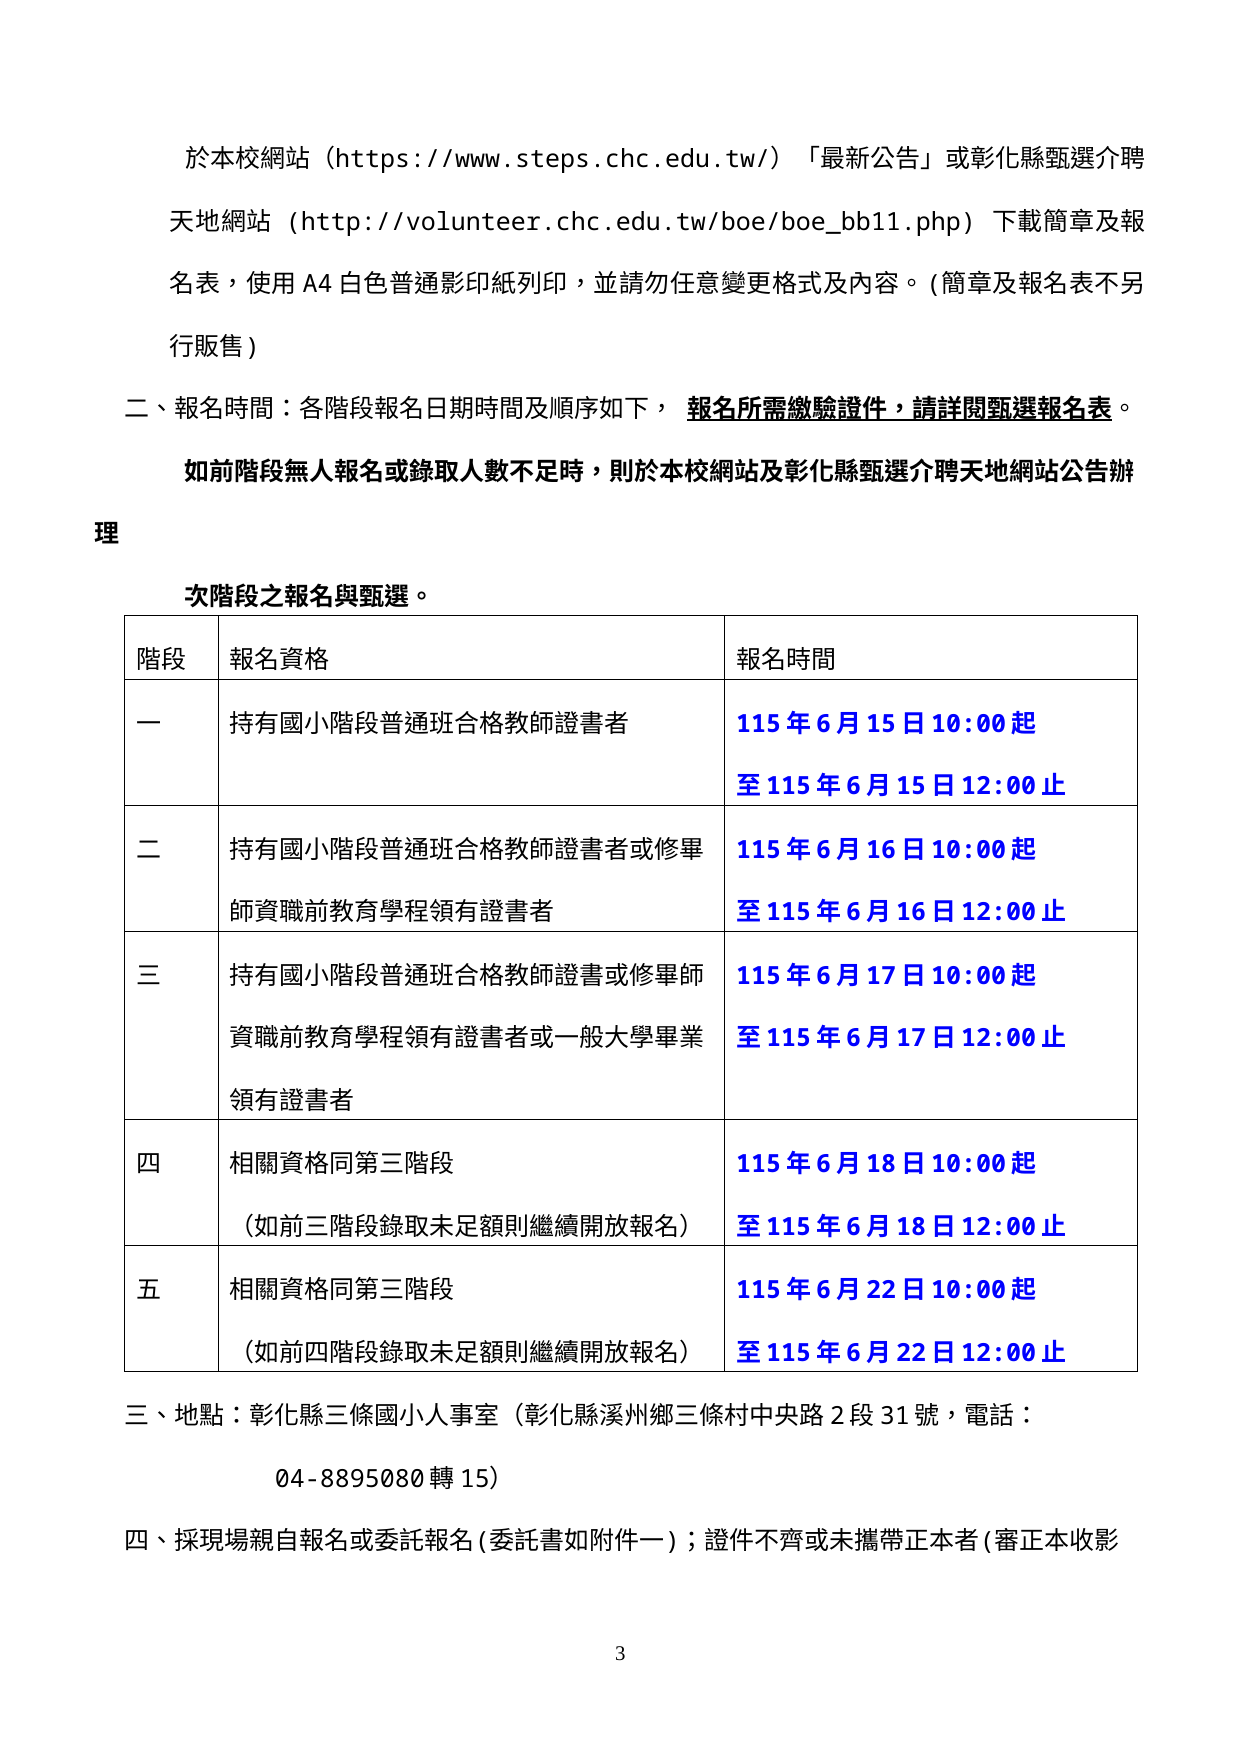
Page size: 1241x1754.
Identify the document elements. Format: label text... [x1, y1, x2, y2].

table_cell 二 [125, 806, 218, 931]
table_cell 相關資格同第三階段 （如前三階段錄取未足額則繼續開放報名） [219, 1120, 724, 1245]
table_cell 115年6月22日10:00起 至115年6月22日12:00止 [725, 1246, 1137, 1371]
table_cell 三 [125, 932, 218, 1119]
table_cell 一 [125, 680, 218, 804]
table_header 報名資格 [219, 616, 724, 678]
table_cell 115年6月16日10:00起 至115年6月16日12:00止 [725, 806, 1137, 931]
table_header 報名時間 [725, 616, 1137, 678]
text 次階段之報名與甄選。 [94, 552, 1146, 615]
table_cell 115年6月15日10:00起 至115年6月15日12:00止 [725, 680, 1137, 804]
table_cell 相關資格同第三階段 （如前四階段錄取未足額則繼續開放報名） [219, 1246, 724, 1371]
text 如前階段無人報名或錄取人數不足時，則於本校網站及彰化縣甄選介聘天地網站公告辦理 [94, 427, 1146, 552]
text 二、報名時間：各階段報名日期時間及順序如下， 報名所需繳驗證件，請詳閱甄選報名表。 [94, 365, 1146, 427]
table_cell 持有國小階段普通班合格教師證書者 [219, 680, 724, 804]
table_cell 115年6月17日10:00起 至115年6月17日12:00止 [725, 932, 1137, 1119]
text 於本校網站（https://www.steps.chc.edu.tw/）「最新公告」或彰化縣甄選介聘天地網站 (http://volunteer.chc.edu.tw/boe/boe_bb11.php) 下載簡章及報名表，使用A4白色普通影印紙列印，並請勿任意變更格式及內容。(簡章及報名表不另行販售) [94, 115, 1146, 365]
table_cell 持有國小階段普通班合格教師證書或修畢師資職前教育學程領有證書者或一般大學畢業領有證書者 [219, 932, 724, 1119]
table_cell 四 [125, 1120, 218, 1245]
text 三、地點：彰化縣三條國小人事室（彰化縣溪州鄉三條村中央路2段31號，電話： [94, 1372, 1146, 1435]
table_cell 持有國小階段普通班合格教師證書者或修畢師資職前教育學程領有證書者 [219, 806, 724, 931]
text 04-8895080轉15） [94, 1435, 1146, 1497]
table_cell 五 [125, 1246, 218, 1371]
text 四、採現場親自報名或委託報名(委託書如附件一)；證件不齊或未攜帶正本者(審正本收影 [94, 1497, 1146, 1560]
table_cell 115年6月18日10:00起 至115年6月18日12:00止 [725, 1120, 1137, 1245]
table_header 階段 [125, 616, 218, 678]
